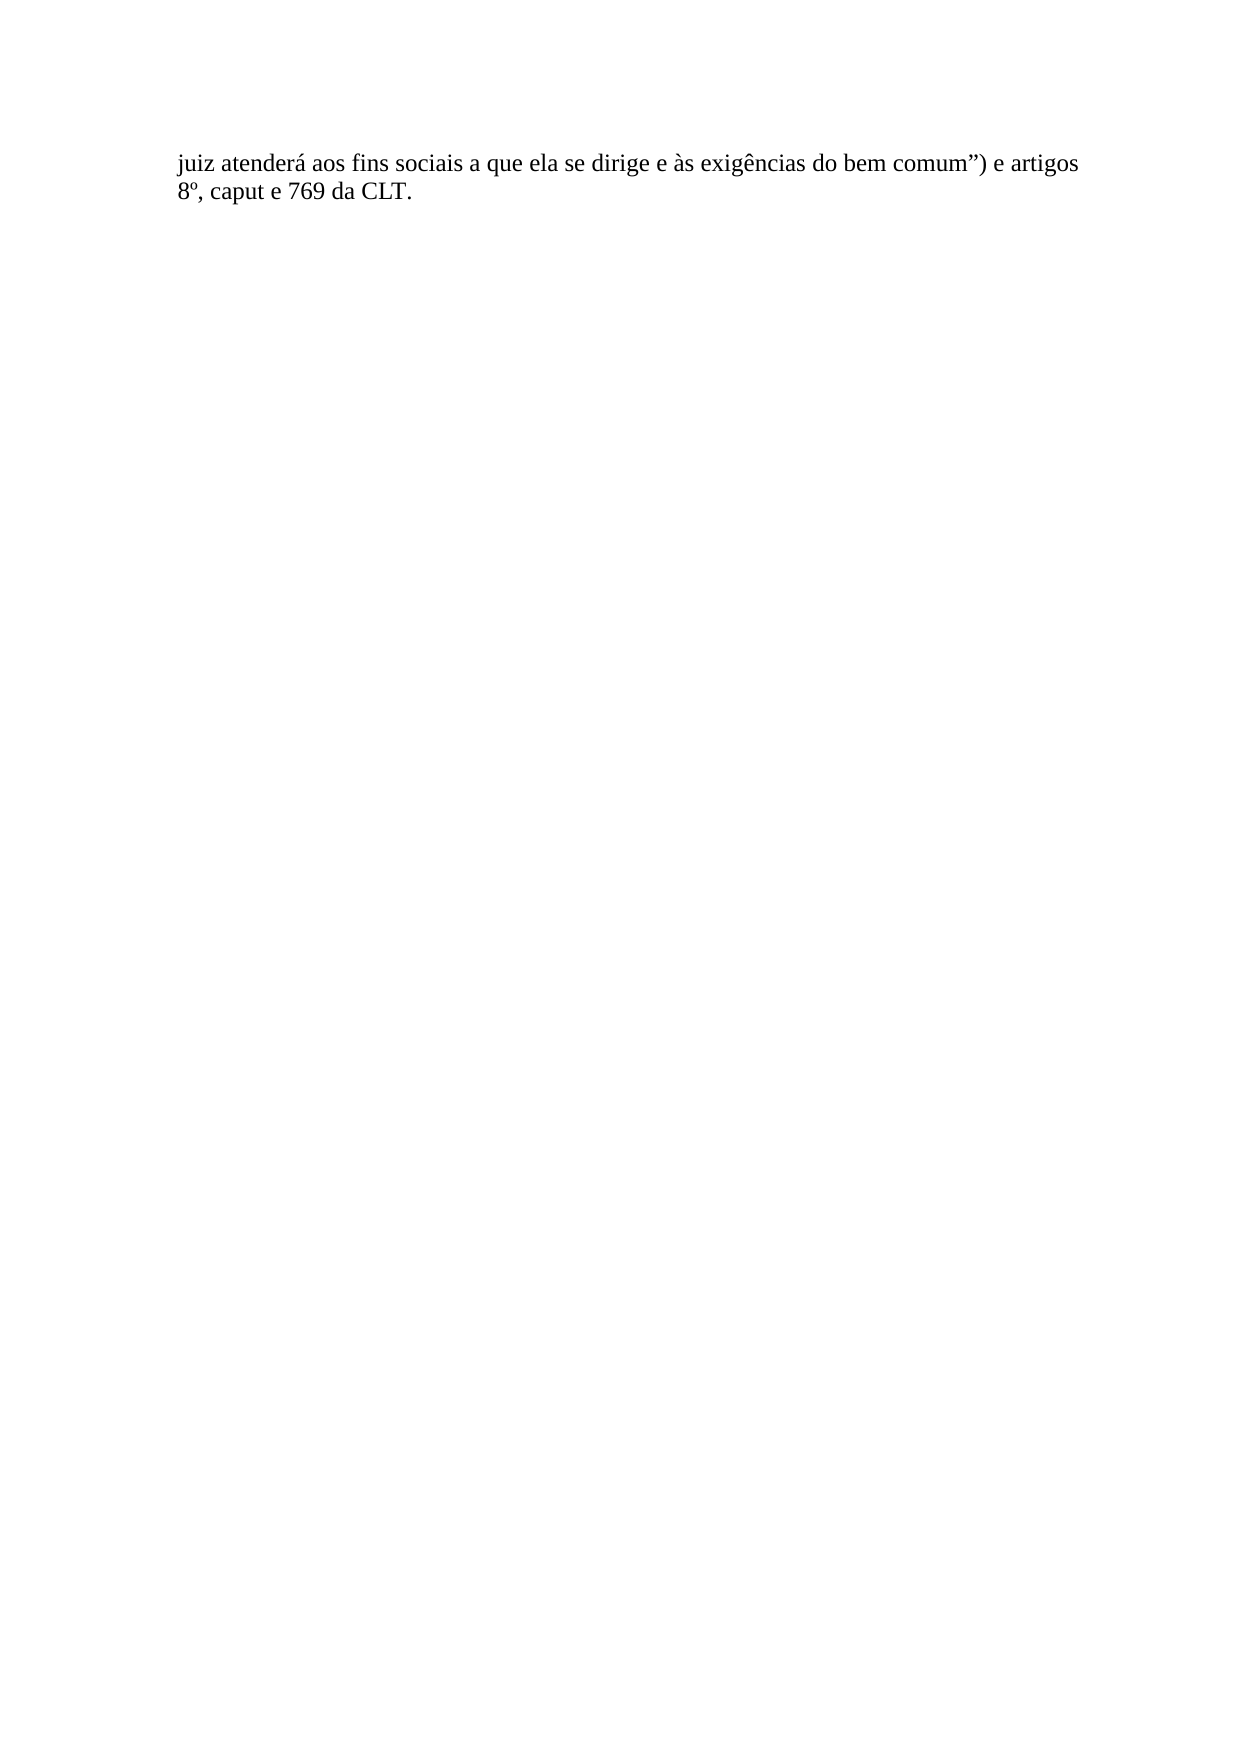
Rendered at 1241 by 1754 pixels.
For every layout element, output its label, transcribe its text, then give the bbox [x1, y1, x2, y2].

text juiz atenderá aos fins sociais a que ela se dirige e às exigências do bem comum”) e artigos 8º, caput e 769 da CLT. [177, 148, 1093, 205]
